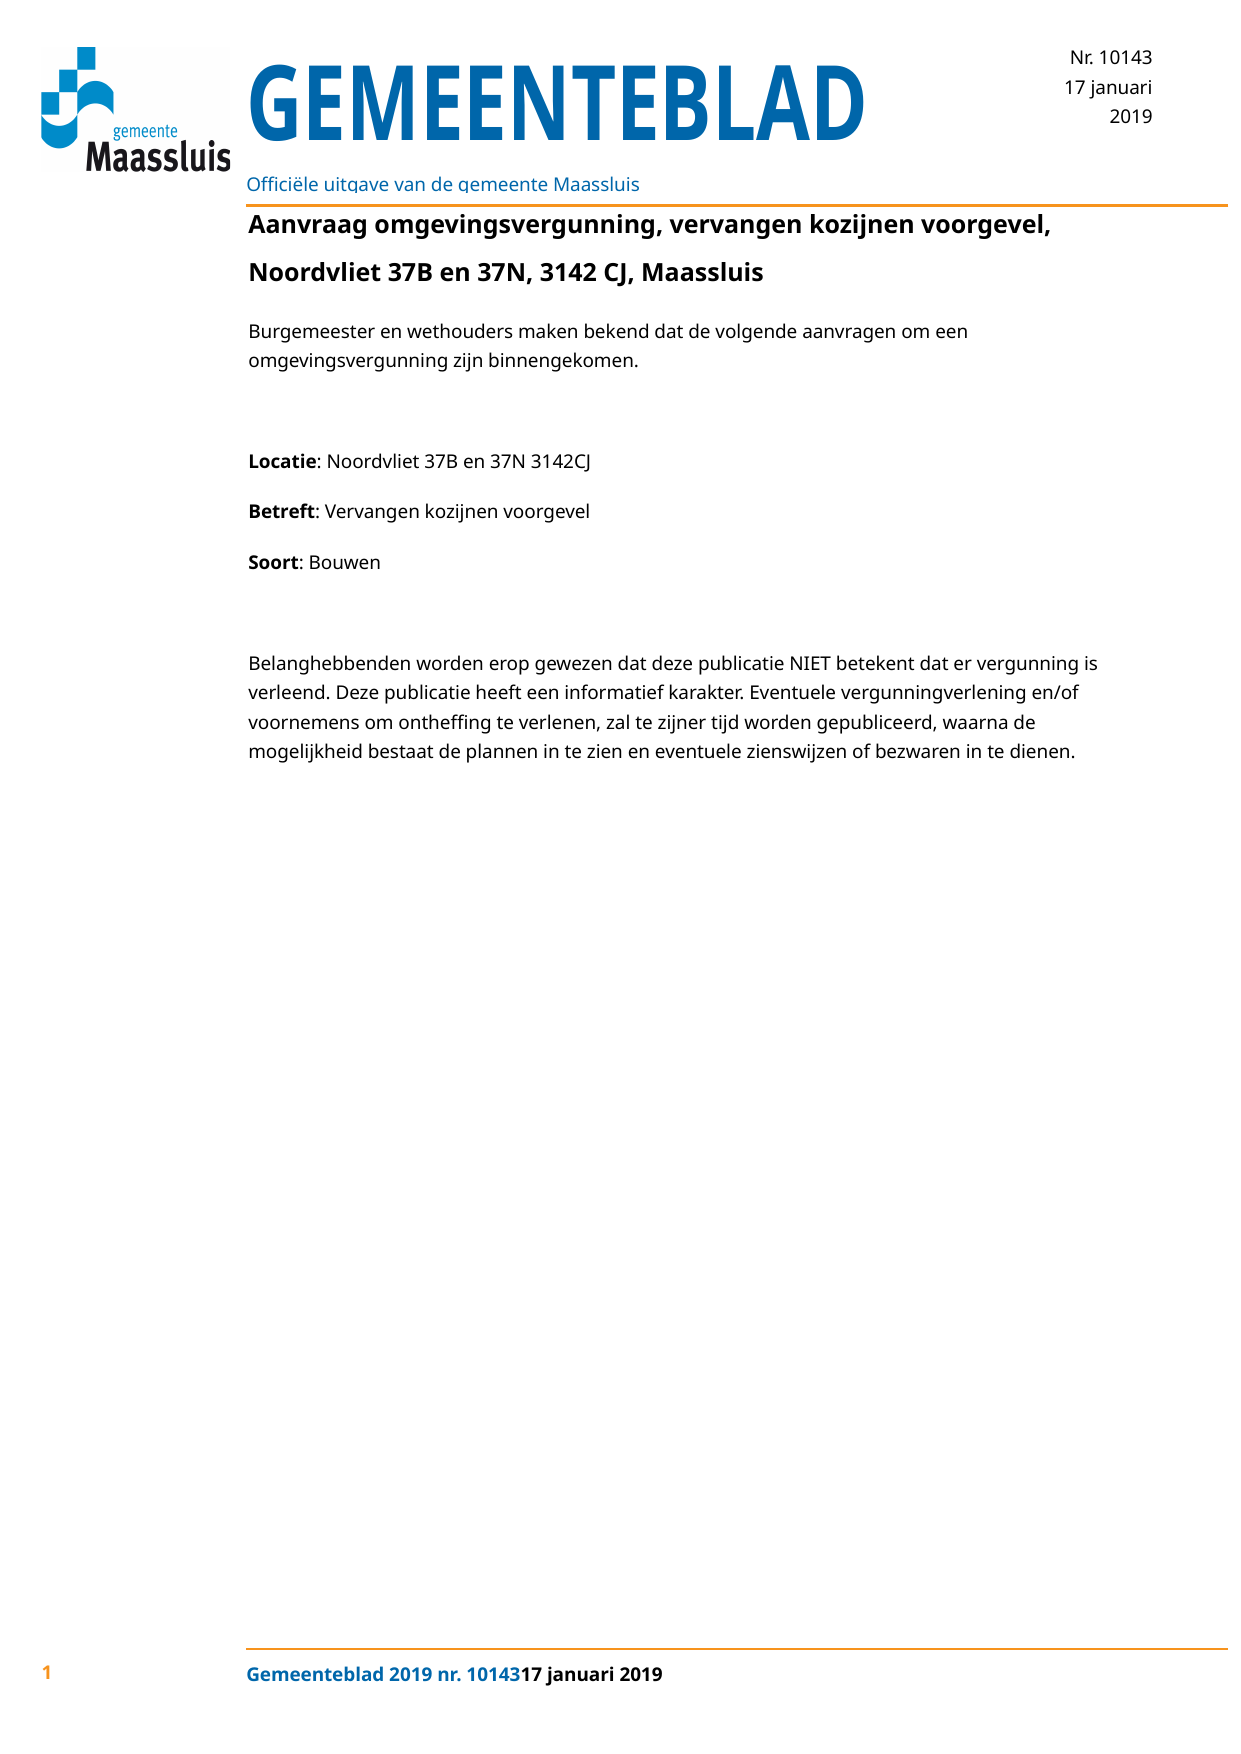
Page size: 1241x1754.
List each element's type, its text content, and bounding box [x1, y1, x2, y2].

picture [41, 47, 231, 172]
picture [41, 47, 77, 92]
text Soort: Bouwen [248, 549, 1152, 575]
text Betreft: Vervangen kozijnen voorgevel [248, 499, 1152, 524]
text Belanghebbenden worden erop gewezen dat deze publicatie NIET betekent dat er vergunning is verleend. Deze publicatie heeft een informatief karakter. Eventuele vergunningverlening en/of voornemens om ontheffing te verlenen, zal te zijner tijd worden gepubliceerd, waarna de mogelijkheid bestaat de plannen in te zien en eventuele zienswijzen of bezwaren in te dienen. [248, 650, 1152, 764]
text Locatie: Noordvliet 37B en 37N 3142CJ [248, 448, 1152, 474]
text Burgemeester en wethouders maken bekend dat de volgende aanvragen om een omgevingsvergunning zijn binnengekomen. [248, 318, 1152, 373]
text Aanvraag omgevingsvergunning, vervangen kozijnen voorgevel, Noordvliet 37B en 37N, 3142 CJ, Maassluis [248, 207, 1152, 288]
